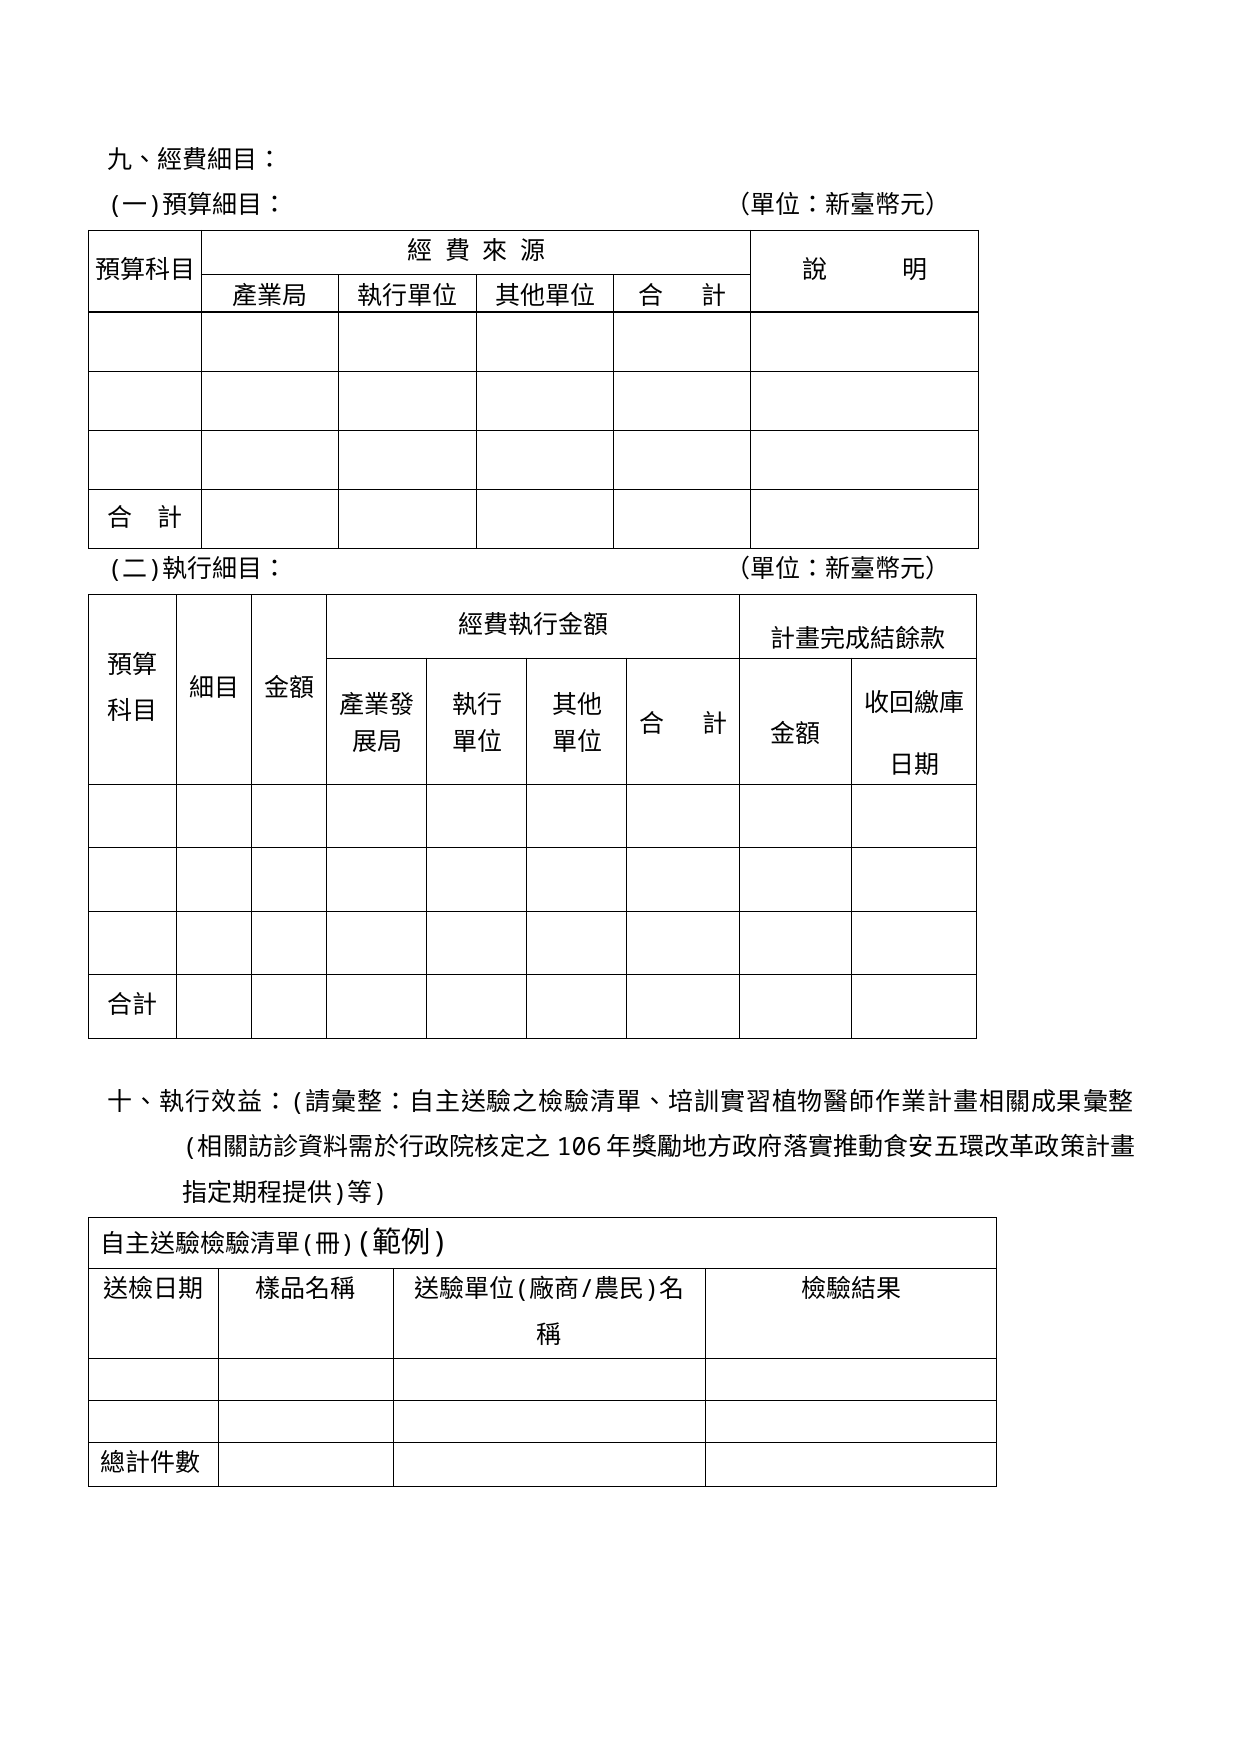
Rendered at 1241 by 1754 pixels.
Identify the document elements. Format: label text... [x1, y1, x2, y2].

table_cell [740, 912, 851, 974]
table_cell [177, 848, 251, 911]
table_cell [219, 1401, 393, 1442]
table_cell [427, 912, 526, 974]
table_header 計畫完成結餘款 [740, 595, 976, 658]
table_cell [477, 431, 613, 489]
table_cell 執行單位 [339, 275, 476, 311]
table_cell [627, 848, 739, 911]
table_cell [427, 975, 526, 1038]
table_cell 產業發展局 [327, 659, 426, 784]
table_cell [202, 431, 338, 489]
table_cell 執行 單位 [427, 659, 526, 784]
table_cell [89, 1359, 218, 1400]
table_cell [614, 431, 750, 489]
table_cell [219, 1443, 393, 1486]
table_cell [852, 975, 976, 1038]
table_header 預算科目 [89, 231, 201, 311]
table_cell [740, 975, 851, 1038]
table_cell [89, 848, 176, 911]
table_cell [614, 313, 750, 371]
text 十、執行效益：(請彙整：自主送驗之檢驗清單、培訓實習植物醫師作業計畫相關成果彙整(相關訪診資料需於行政院核定之106年獎勵地方政府落實推動食安五環改革政策計畫指定期程提供)等) [107, 1081, 1137, 1208]
table_cell [89, 372, 201, 429]
table_cell 其他單位 [477, 275, 613, 311]
table_cell [627, 975, 739, 1038]
table_cell [740, 848, 851, 911]
table_cell [852, 848, 976, 911]
table_header 經費執行金額 [327, 595, 739, 658]
table_cell [89, 431, 201, 489]
table_cell [394, 1359, 705, 1400]
table_cell 送檢日期 [89, 1269, 218, 1357]
table_cell [751, 372, 978, 429]
table_header 預算 科目 [89, 595, 176, 784]
table_cell [327, 912, 426, 974]
table_cell [706, 1443, 996, 1486]
table_header 說 明 [751, 231, 978, 311]
table_cell [751, 431, 978, 489]
table_cell [177, 975, 251, 1038]
table_cell 合 計 [614, 275, 750, 311]
table_header 自主送驗檢驗清單(冊)(範例) [89, 1218, 996, 1268]
table_cell 合 計 [627, 659, 739, 784]
table_cell 檢驗結果 [706, 1269, 996, 1357]
table_cell 送驗單位(廠商/農民)名稱 [394, 1269, 705, 1357]
table_cell [394, 1443, 705, 1486]
table_cell [706, 1401, 996, 1442]
table_cell 總計件數 [89, 1443, 218, 1486]
table_cell [527, 975, 626, 1038]
table_cell [339, 313, 476, 371]
table_cell [339, 372, 476, 429]
table_cell [252, 975, 326, 1038]
text 九、經費細目： [107, 139, 1137, 175]
table_cell 樣品名稱 [219, 1269, 393, 1357]
table_cell [706, 1359, 996, 1400]
table_cell [527, 848, 626, 911]
table_cell [852, 785, 976, 847]
table_header 金額 [252, 595, 326, 784]
table_cell 產業局 [202, 275, 338, 311]
table_cell [327, 848, 426, 911]
table_cell [852, 912, 976, 974]
table_cell [394, 1401, 705, 1442]
table_cell [89, 912, 176, 974]
table_cell [327, 785, 426, 847]
table_cell 合計 [89, 975, 176, 1038]
table_cell [252, 848, 326, 911]
table_cell 合 計 [89, 490, 201, 548]
table_cell [740, 785, 851, 847]
table_cell [219, 1359, 393, 1400]
table_cell 收回繳庫日期 [852, 659, 976, 784]
table_cell [177, 785, 251, 847]
table_cell [527, 785, 626, 847]
table_cell 金額 [740, 659, 851, 784]
table_cell [89, 1401, 218, 1442]
table_cell [339, 431, 476, 489]
text (一)預算細目： （單位：新臺幣元） [107, 184, 1137, 221]
table_cell [202, 313, 338, 371]
table_header 經 費 來 源 [202, 231, 750, 274]
table_cell [89, 313, 201, 371]
table_header 細目 [177, 595, 251, 784]
table_cell [527, 912, 626, 974]
table_cell [427, 848, 526, 911]
table_cell [627, 785, 739, 847]
text (二)執行細目： （單位：新臺幣元） [107, 549, 1137, 585]
table_cell [327, 975, 426, 1038]
table_cell [89, 785, 176, 847]
table_cell [339, 490, 476, 548]
table_cell [751, 490, 978, 548]
table_cell [477, 490, 613, 548]
table_cell [627, 912, 739, 974]
table_cell [477, 313, 613, 371]
table_cell [202, 372, 338, 429]
table_cell [177, 912, 251, 974]
table_cell [614, 372, 750, 429]
table_cell [427, 785, 526, 847]
table_cell [751, 313, 978, 371]
table_cell [614, 490, 750, 548]
table_cell [252, 912, 326, 974]
table_cell [252, 785, 326, 847]
table_cell [477, 372, 613, 429]
table_cell 其他 單位 [527, 659, 626, 784]
table_cell [202, 490, 338, 548]
